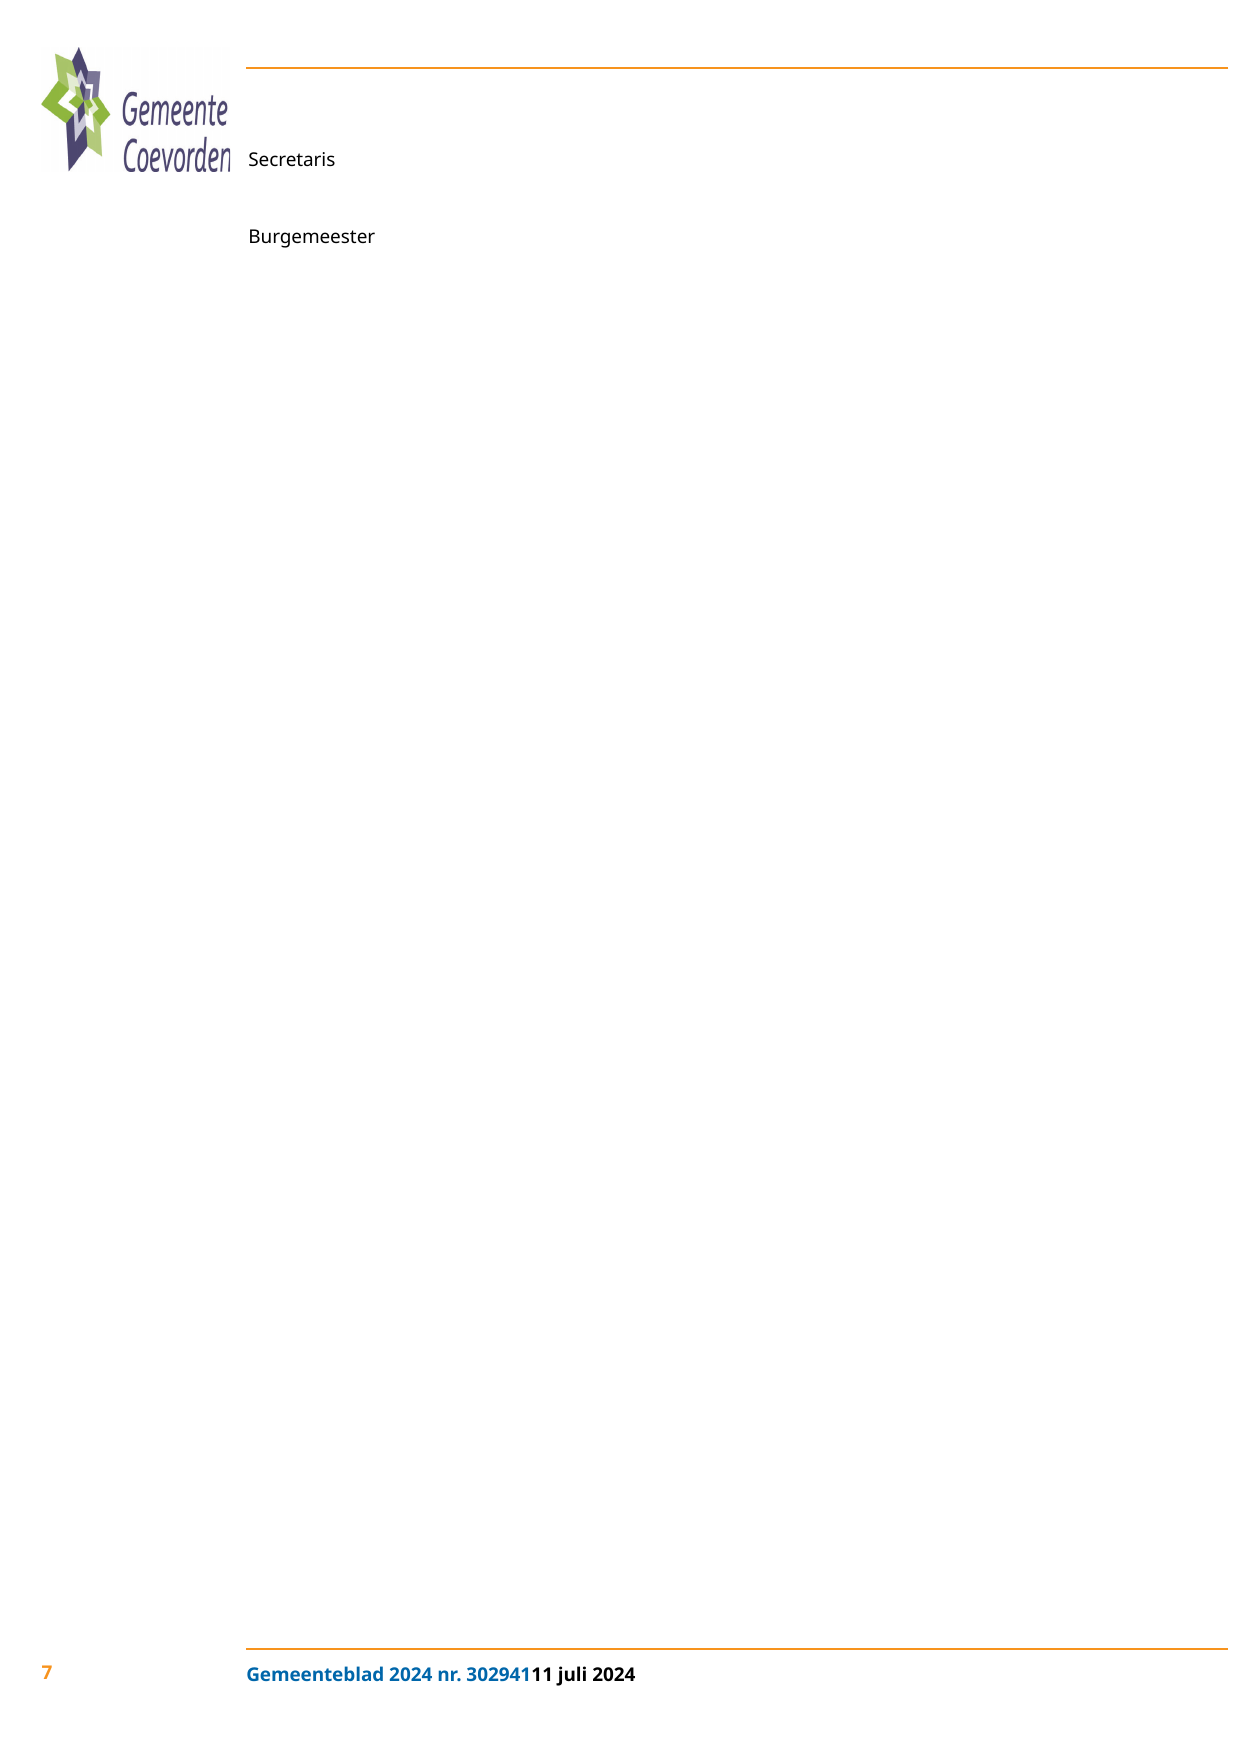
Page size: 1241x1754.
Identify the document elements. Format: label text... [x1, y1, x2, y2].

text Burgemeester [248, 223, 1152, 249]
picture [41, 47, 231, 172]
text Secretaris [248, 146, 1152, 172]
